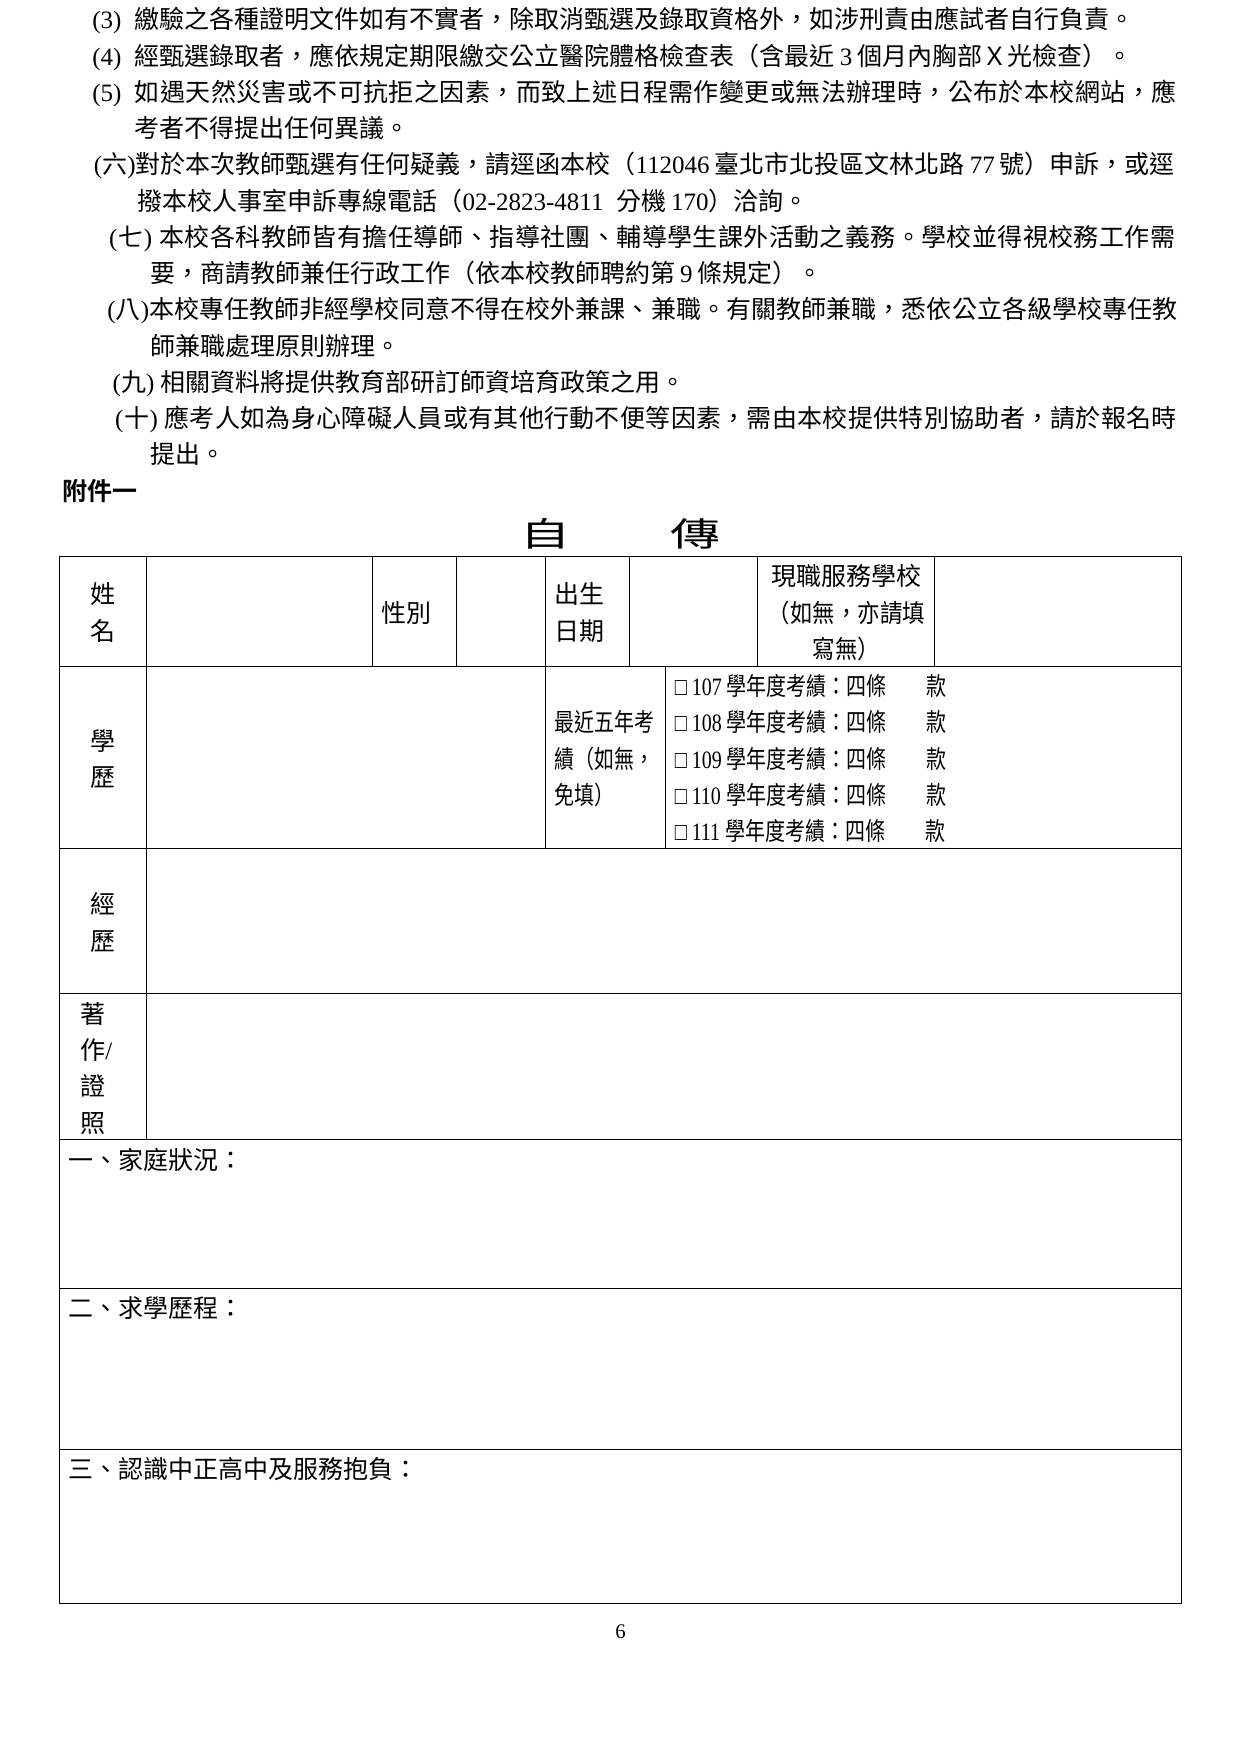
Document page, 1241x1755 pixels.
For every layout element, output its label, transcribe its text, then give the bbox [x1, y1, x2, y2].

table_header [457, 557, 545, 666]
text 附件一 [62, 471, 1178, 507]
text (八)本校專任教師非經學校同意不得在校外兼課、兼職。有關教師兼職，悉依公立各級學校專任教師兼職處理原則辦理。 [62, 290, 1178, 362]
table_cell 經 歷 [60, 849, 146, 993]
text (十) 應考人如為身心障礙人員或有其他行動不便等因素，需由本校提供特別協助者，請於報名時提出。 [62, 399, 1178, 471]
text 撥本校人事室申訴專線電話（02-2823-4811 分機170）洽詢。 [62, 181, 1178, 217]
list 繳驗之各種證明文件如有不實者，除取消甄選及錄取資格外，如涉刑責由應試者自行負責。 [92, 0, 1178, 36]
table_header 姓名 [60, 557, 146, 666]
table_cell [147, 667, 545, 848]
table_header 現職服務學校 （如無，亦請填寫無） [758, 557, 934, 666]
table_cell 一、家庭狀況： [60, 1140, 1181, 1288]
text (六)對於本次教師甄選有任何疑義，請逕函本校（112046臺北市北投區文林北路77號）申訴，或逕 [62, 145, 1178, 181]
table_header [147, 557, 372, 666]
table_header [935, 557, 1181, 666]
table_cell 三、認識中正高中及服務抱負： [60, 1450, 1181, 1603]
text 自 傳 [37, 507, 1203, 556]
table_cell 最近五年考績（如無，免填） [546, 667, 665, 848]
table_cell [147, 994, 1181, 1139]
table_header [630, 557, 757, 666]
table_cell 著 作/證照 [60, 994, 146, 1139]
list 經甄選錄取者，應依規定期限繳交公立醫院體格檢查表（含最近3個月內胸部Ｘ光檢查）。 [92, 36, 1178, 72]
table_cell □ 107學年度考績：四條 款 □ 108學年度考績：四條 款 □ 109學年度考績：四條 款 □ 110學年度考績：四條 款 □ 111學年度考績：四條 款 [666, 667, 1181, 848]
table_cell [147, 849, 1181, 993]
table_header 性別 [373, 557, 456, 666]
list 如遇天然災害或不可抗拒之因素，而致上述日程需作變更或無法辦理時，公布於本校網站，應考者不得提出任何異議。 [92, 72, 1178, 145]
table_header 出生 日期 [546, 557, 629, 666]
text (九) 相關資料將提供教育部研訂師資培育政策之用。 [62, 362, 1178, 399]
text (七) 本校各科教師皆有擔任導師、指導社團、輔導學生課外活動之義務。學校並得視校務工作需要，商請教師兼任行政工作（依本校教師聘約第9條規定）。 [62, 217, 1178, 290]
table_cell 學 歷 [60, 667, 146, 848]
table_cell 二、求學歷程： [60, 1289, 1181, 1448]
